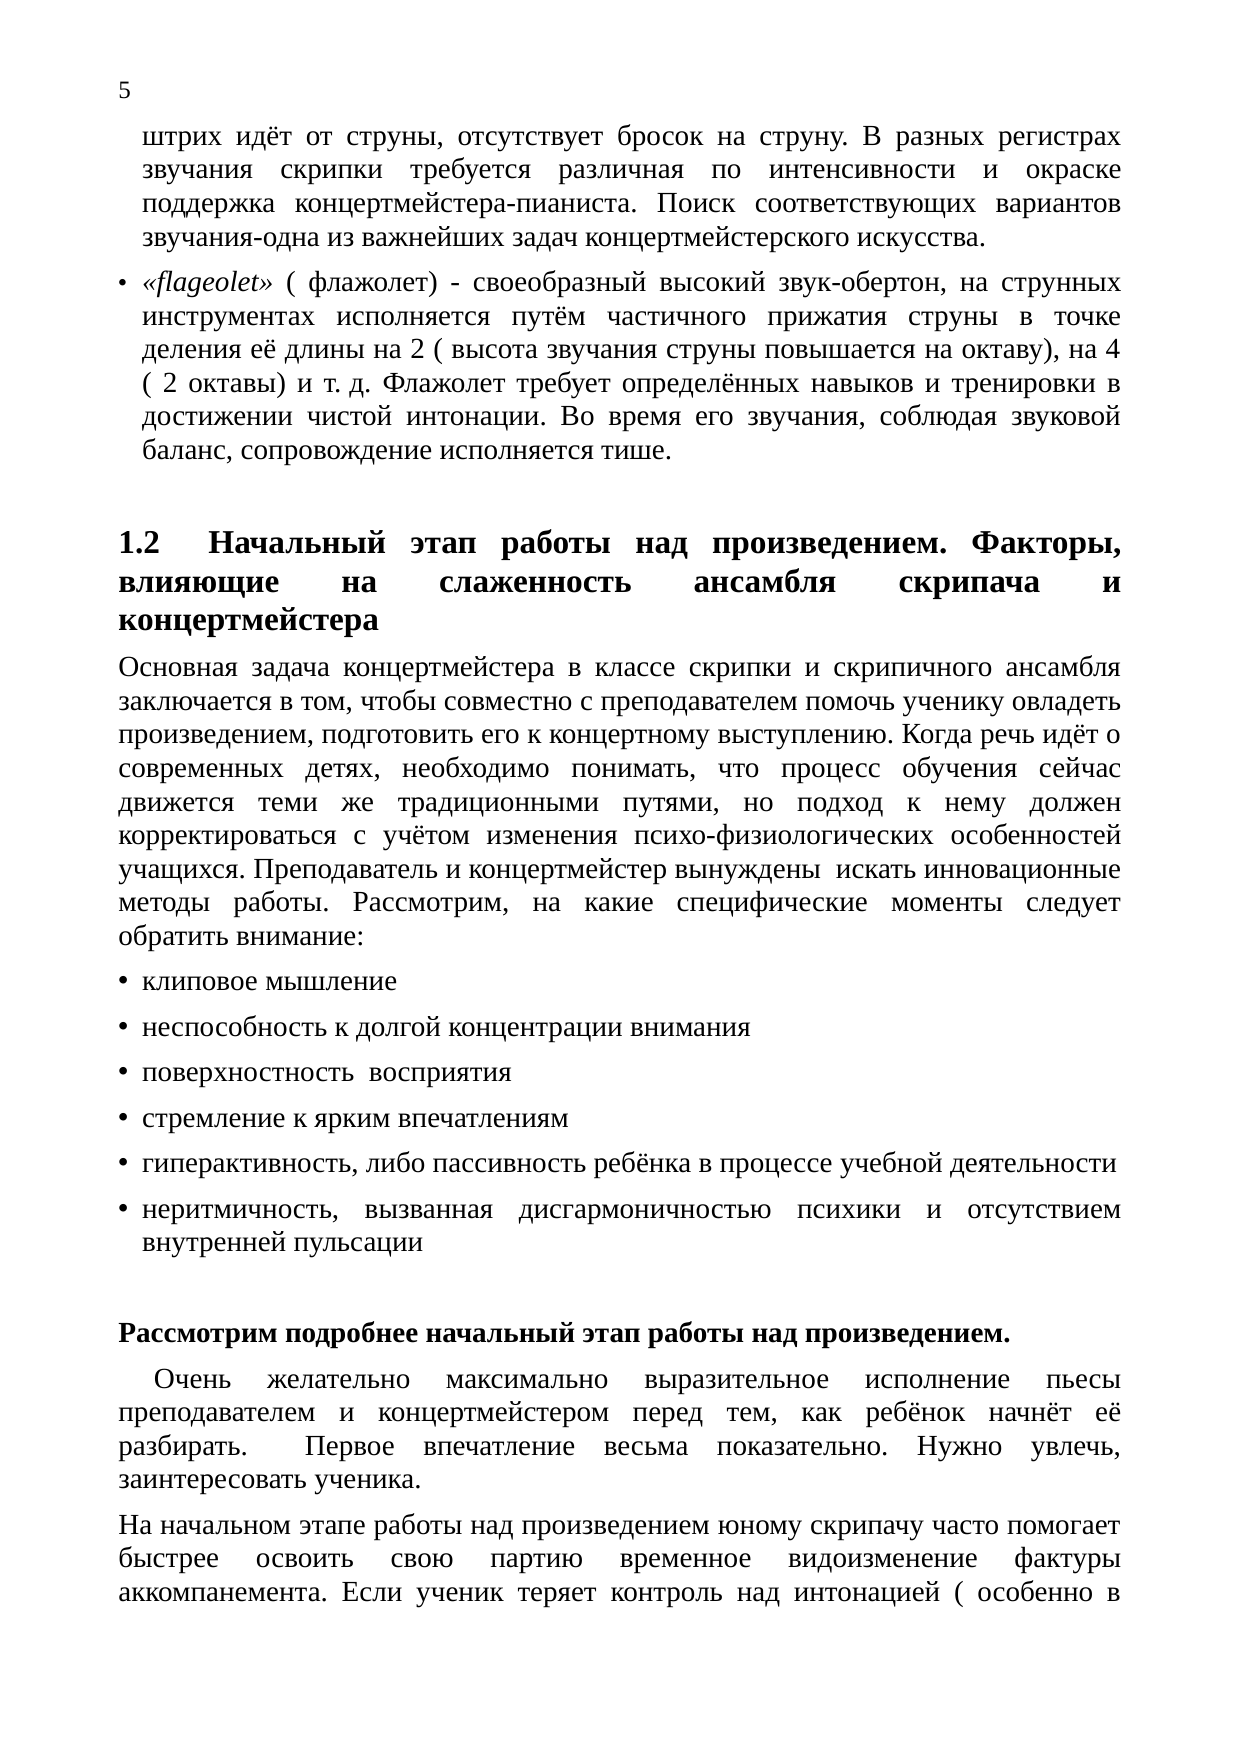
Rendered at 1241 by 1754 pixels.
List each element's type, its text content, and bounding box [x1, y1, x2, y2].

list стремление к ярким впечатлениям [118, 1100, 1122, 1133]
list «flageolet» ( флажолет) - своеобразный высокий звук-обертон, на струнных инструментах исполняется путём частичного прижатия струны в точке деления её длины на 2 ( высота звучания струны повышается на октаву), на 4 ( 2 октавы) и т. д. Флажолет требует определённых навыков и тренировки в достижении чистой интонации. Во время его звучания, соблюдая звуковой баланс, сопровождение исполняется тише. [118, 264, 1122, 465]
text Основная задача концертмейстера в классе скрипки и скрипичного ансамбля заключается в том, чтобы совместно с преподавателем помочь ученику овладеть произведением, подготовить его к концертному выступлению. Когда речь идёт о современных детях, необходимо понимать, что процесс обучения сейчас движется теми же традиционными путями, но подход к нему должен корректироваться с учётом изменения психо-физиологических особенностей учащихся. Преподаватель и концертмейстер вынуждены искать инновационные методы работы. Рассмотрим, на какие специфические моменты следует обратить внимание: [118, 649, 1122, 951]
text Очень желательно максимально выразительное исполнение пьесы преподавателем и концертмейстером перед тем, как ребёнок начнёт её разбирать. Первое впечатление весьма показательно. Нужно увлечь, заинтересовать ученика. [118, 1361, 1122, 1495]
list неритмичность, вызванная дисгармоничностью психики и отсутствием внутренней пульсации [118, 1191, 1122, 1258]
list клиповое мышление [118, 963, 1122, 997]
text 1.2 Начальный этап работы над произведением. Факторы, влияющие на слаженность ансамбля скрипача и концертмейстера [118, 523, 1122, 638]
text Рассмотрим подробнее начальный этап работы над произведением. [118, 1315, 1122, 1349]
list неспособность к долгой концентрации внимания [118, 1009, 1122, 1042]
text На начальном этапе работы над произведением юному скрипачу часто помогает быстрее освоить свою партию временное видоизменение фактуры аккомпанемента. Если ученик теряет контроль над интонацией ( особенно в [118, 1507, 1122, 1607]
list штрих идёт от струны, отсутствует бросок на струну. В разных регистрах звучания скрипки требуется различная по интенсивности и окраске поддержка концертмейстера-пианиста. Поиск соответствующих вариантов звучания-одна из важнейших задач концертмейстерского искусства. [118, 118, 1122, 252]
list гиперактивность, либо пассивность ребёнка в процессе учебной деятельности [118, 1145, 1122, 1179]
list поверхностность восприятия [118, 1054, 1122, 1088]
